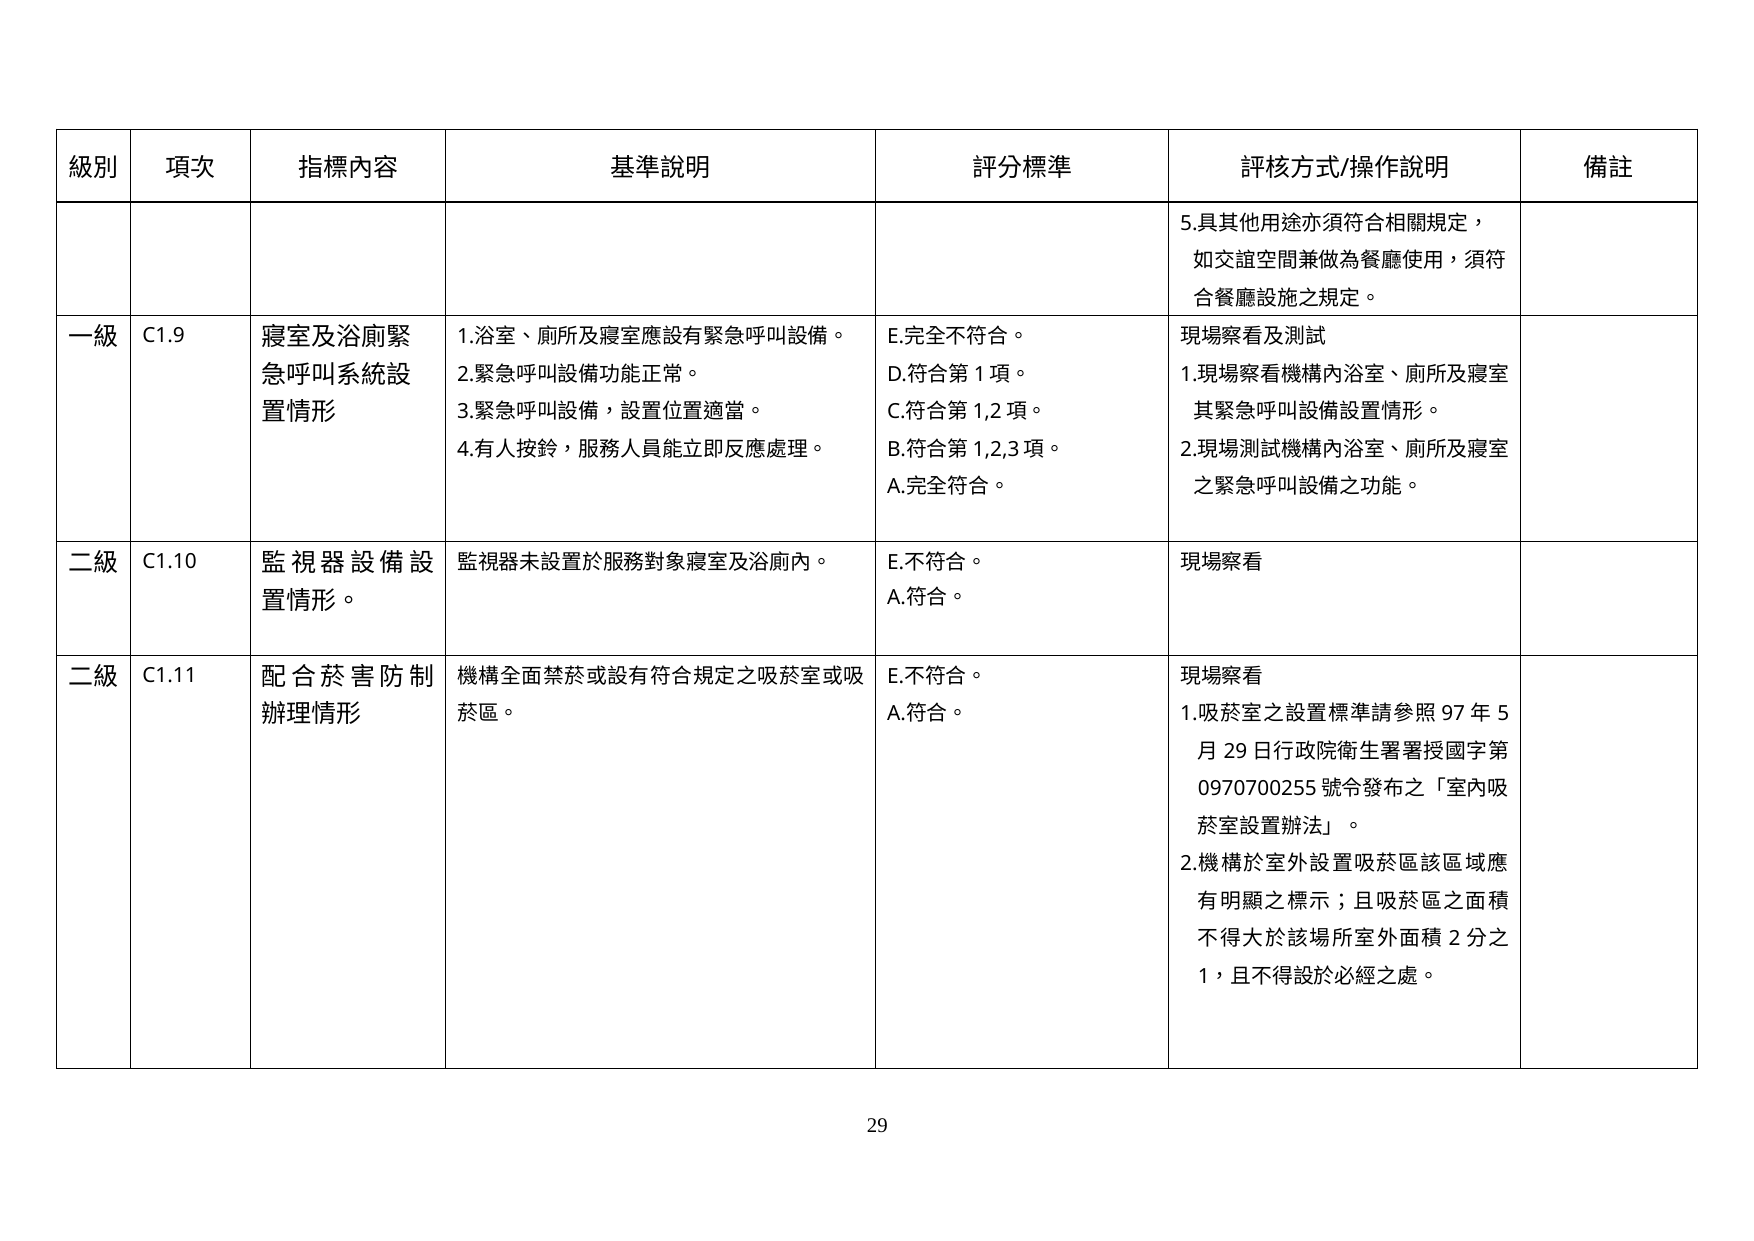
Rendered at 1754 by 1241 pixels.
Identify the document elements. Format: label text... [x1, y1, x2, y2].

table_cell C1.9 [131, 316, 250, 541]
table_cell 二級 [57, 656, 130, 1068]
table_cell 1.浴室、廁所及寢室應設有緊急呼叫設備。 2.緊急呼叫設備功能正常。 3.緊急呼叫設備，設置位置適當。 4.有人按鈴，服務人員能立即反應處理。 [446, 316, 875, 541]
table_cell 監視器設備設置情形。 [251, 542, 445, 654]
table_cell E.不符合。 A.符合。 [876, 542, 1168, 654]
table_cell 一級 [57, 316, 130, 541]
table_cell C1.10 [131, 542, 250, 654]
table_header 指標內容 [251, 130, 445, 201]
table_cell E.完全不符合。 D.符合第1項。 C.符合第1,2項。 B.符合第1,2,3項。 A.完全符合。 [876, 316, 1168, 541]
table_cell 現場察看 1.吸菸室之設置標準請參照97年 5月29日行政院衛生署署授國字第0970700255號令發布之「室內吸菸室設置辦法」。 2.機構於室外設置吸菸區該區域應有明顯之標示；且吸菸區之面積不得大於該場所室外面積2分之1，且不得設於必經之處。 [1169, 656, 1520, 1068]
table_header 評分標準 [876, 130, 1168, 201]
table_cell 監視器未設置於服務對象寢室及浴廁內。 [446, 542, 875, 654]
table_header 評核方式/操作說明 [1169, 130, 1520, 201]
table_header 級別 [57, 130, 130, 201]
table_cell [1521, 656, 1697, 1068]
table_cell [876, 203, 1168, 315]
table_cell 二級 [57, 542, 130, 654]
table_cell [57, 203, 130, 315]
table_cell C1.11 [131, 656, 250, 1068]
table_header 備註 [1521, 130, 1697, 201]
table_cell [1521, 203, 1697, 315]
table_cell [1521, 542, 1697, 654]
table_cell 現場察看 [1169, 542, 1520, 654]
table_header 項次 [131, 130, 250, 201]
table_cell 寢室及浴廁緊急呼叫系統設置情形 [251, 316, 445, 541]
table_cell [1521, 316, 1697, 541]
table_cell [446, 203, 875, 315]
table_cell 5.具其他用途亦須符合相關規定，如交誼空間兼做為餐廳使用，須符合餐廳設施之規定。 [1169, 203, 1520, 315]
table_cell 機構全面禁菸或設有符合規定之吸菸室或吸菸區。 [446, 656, 875, 1068]
table_cell E.不符合。 A.符合。 [876, 656, 1168, 1068]
table_cell 配合菸害防制辦理情形 [251, 656, 445, 1068]
table_cell 現場察看及測試 1.現場察看機構內浴室、廁所及寢室其緊急呼叫設備設置情形。 2.現場測試機構內浴室、廁所及寢室之緊急呼叫設備之功能。 [1169, 316, 1520, 541]
table_cell [251, 203, 445, 315]
table_cell [131, 203, 250, 315]
table_header 基準說明 [446, 130, 875, 201]
